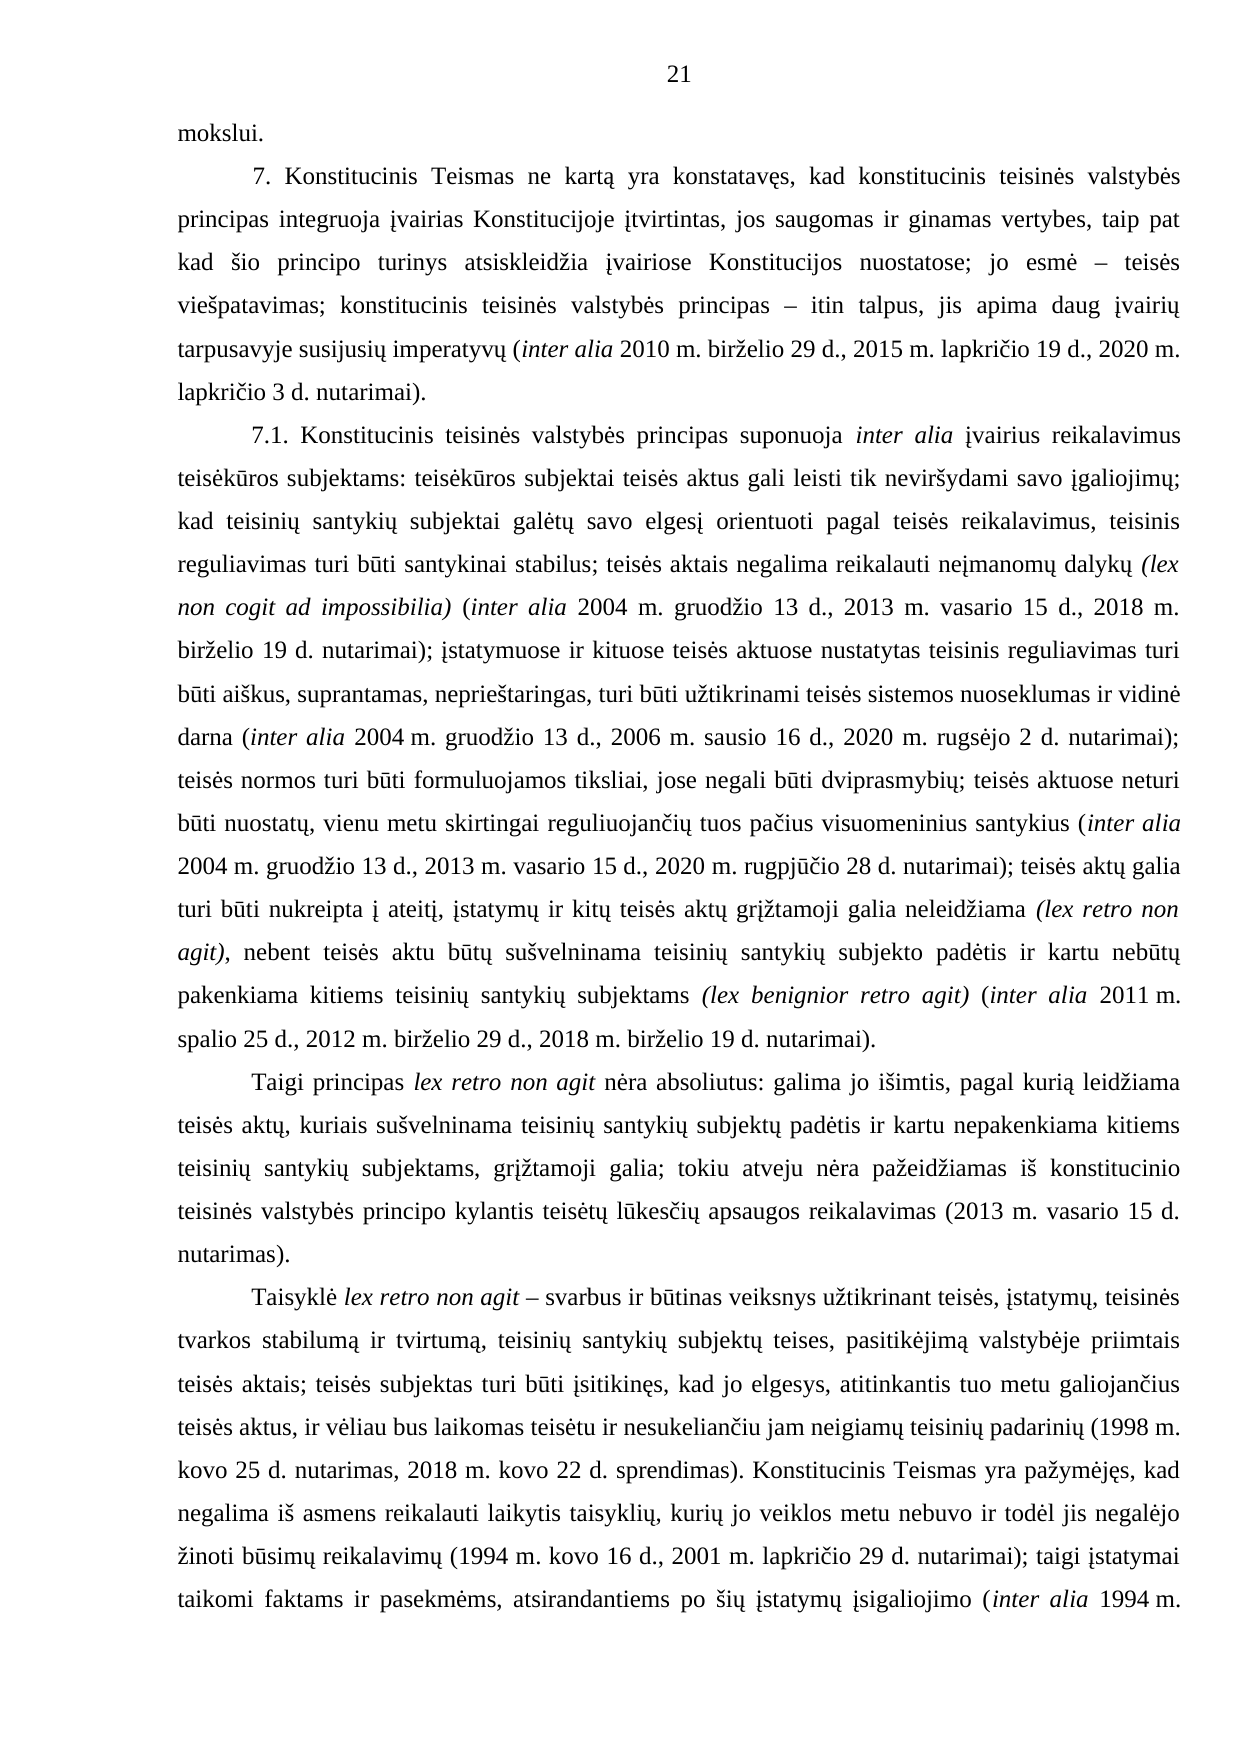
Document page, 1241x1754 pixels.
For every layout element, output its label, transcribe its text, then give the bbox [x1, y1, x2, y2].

text Taigi principas lex retro non agit nėra absoliutus: galima jo išimtis, pagal kurią leidžiama teisės aktų, kuriais sušvelninama teisinių santykių subjektų padėtis ir kartu nepakenkiama kitiems teisinių santykių subjektams, grįžtamoji galia; tokiu atveju nėra pažeidžiamas iš konstitucinio teisinės valstybės principo kylantis teisėtų lūkesčių apsaugos reikalavimas (2013 m. vasario 15 d. nutarimas). [177, 1067, 1181, 1268]
text mokslui. [177, 118, 1181, 147]
text 7. Konstitucinis Teismas ne kartą yra konstatavęs, kad konstitucinis teisinės valstybės principas integruoja įvairias Konstitucijoje įtvirtintas, jos saugomas ir ginamas vertybes, taip pat kad šio principo turinys atsiskleidžia įvairiose Konstitucijos nuostatose; jo esmė – teisės viešpatavimas; konstitucinis teisinės valstybės principas – itin talpus, jis apima daug įvairių tarpusavyje susijusių imperatyvų (inter alia 2010 m. birželio 29 d., 2015 m. lapkričio 19 d., 2020 m. lapkričio 3 d. nutarimai). [177, 161, 1181, 406]
text Taisyklė lex retro non agit – svarbus ir būtinas veiksnys užtikrinant teisės, įstatymų, teisinės tvarkos stabilumą ir tvirtumą, teisinių santykių subjektų teises, pasitikėjimą valstybėje priimtais teisės aktais; teisės subjektas turi būti įsitikinęs, kad jo elgesys, atitinkantis tuo metu galiojančius teisės aktus, ir vėliau bus laikomas teisėtu ir nesukeliančiu jam neigiamų teisinių padarinių (1998 m. kovo 25 d. nutarimas, 2018 m. kovo 22 d. sprendimas). Konstitucinis Teismas yra pažymėjęs, kad negalima iš asmens reikalauti laikytis taisyklių, kurių jo veiklos metu nebuvo ir todėl jis negalėjo žinoti būsimų reikalavimų (1994 m. kovo 16 d., 2001 m. lapkričio 29 d. nutarimai); taigi įstatymai taikomi faktams ir pasekmėms, atsirandantiems po šių įstatymų įsigaliojimo (inter alia 1994 m. [177, 1282, 1181, 1613]
text 7.1. Konstitucinis teisinės valstybės principas suponuoja inter alia įvairius reikalavimus teisėkūros subjektams: teisėkūros subjektai teisės aktus gali leisti tik neviršydami savo įgaliojimų; kad teisinių santykių subjektai galėtų savo elgesį orientuoti pagal teisės reikalavimus, teisinis reguliavimas turi būti santykinai stabilus; teisės aktais negalima reikalauti neįmanomų dalykų (lex non cogit ad impossibilia) (inter alia 2004 m. gruodžio 13 d., 2013 m. vasario 15 d., 2018 m. birželio 19 d. nutarimai); įstatymuose ir kituose teisės aktuose nustatytas teisinis reguliavimas turi būti aiškus, suprantamas, neprieštaringas, turi būti užtikrinami teisės sistemos nuoseklumas ir vidinė darna (inter alia 2004 m. gruodžio 13 d., 2006 m. sausio 16 d., 2020 m. rugsėjo 2 d. nutarimai); teisės normos turi būti formuluojamos tiksliai, jose negali būti dviprasmybių; teisės aktuose neturi būti nuostatų, vienu metu skirtingai reguliuojančių tuos pačius visuomeninius santykius (inter alia 2004 m. gruodžio 13 d., 2013 m. vasario 15 d., 2020 m. rugpjūčio 28 d. nutarimai); teisės aktų galia turi būti nukreipta į ateitį, įstatymų ir kitų teisės aktų grįžtamoji galia neleidžiama (lex retro non agit), nebent teisės aktu būtų sušvelninama teisinių santykių subjekto padėtis ir kartu nebūtų pakenkiama kitiems teisinių santykių subjektams (lex benignior retro agit) (inter alia 2011 m. spalio 25 d., 2012 m. birželio 29 d., 2018 m. birželio 19 d. nutarimai). [177, 420, 1181, 1052]
